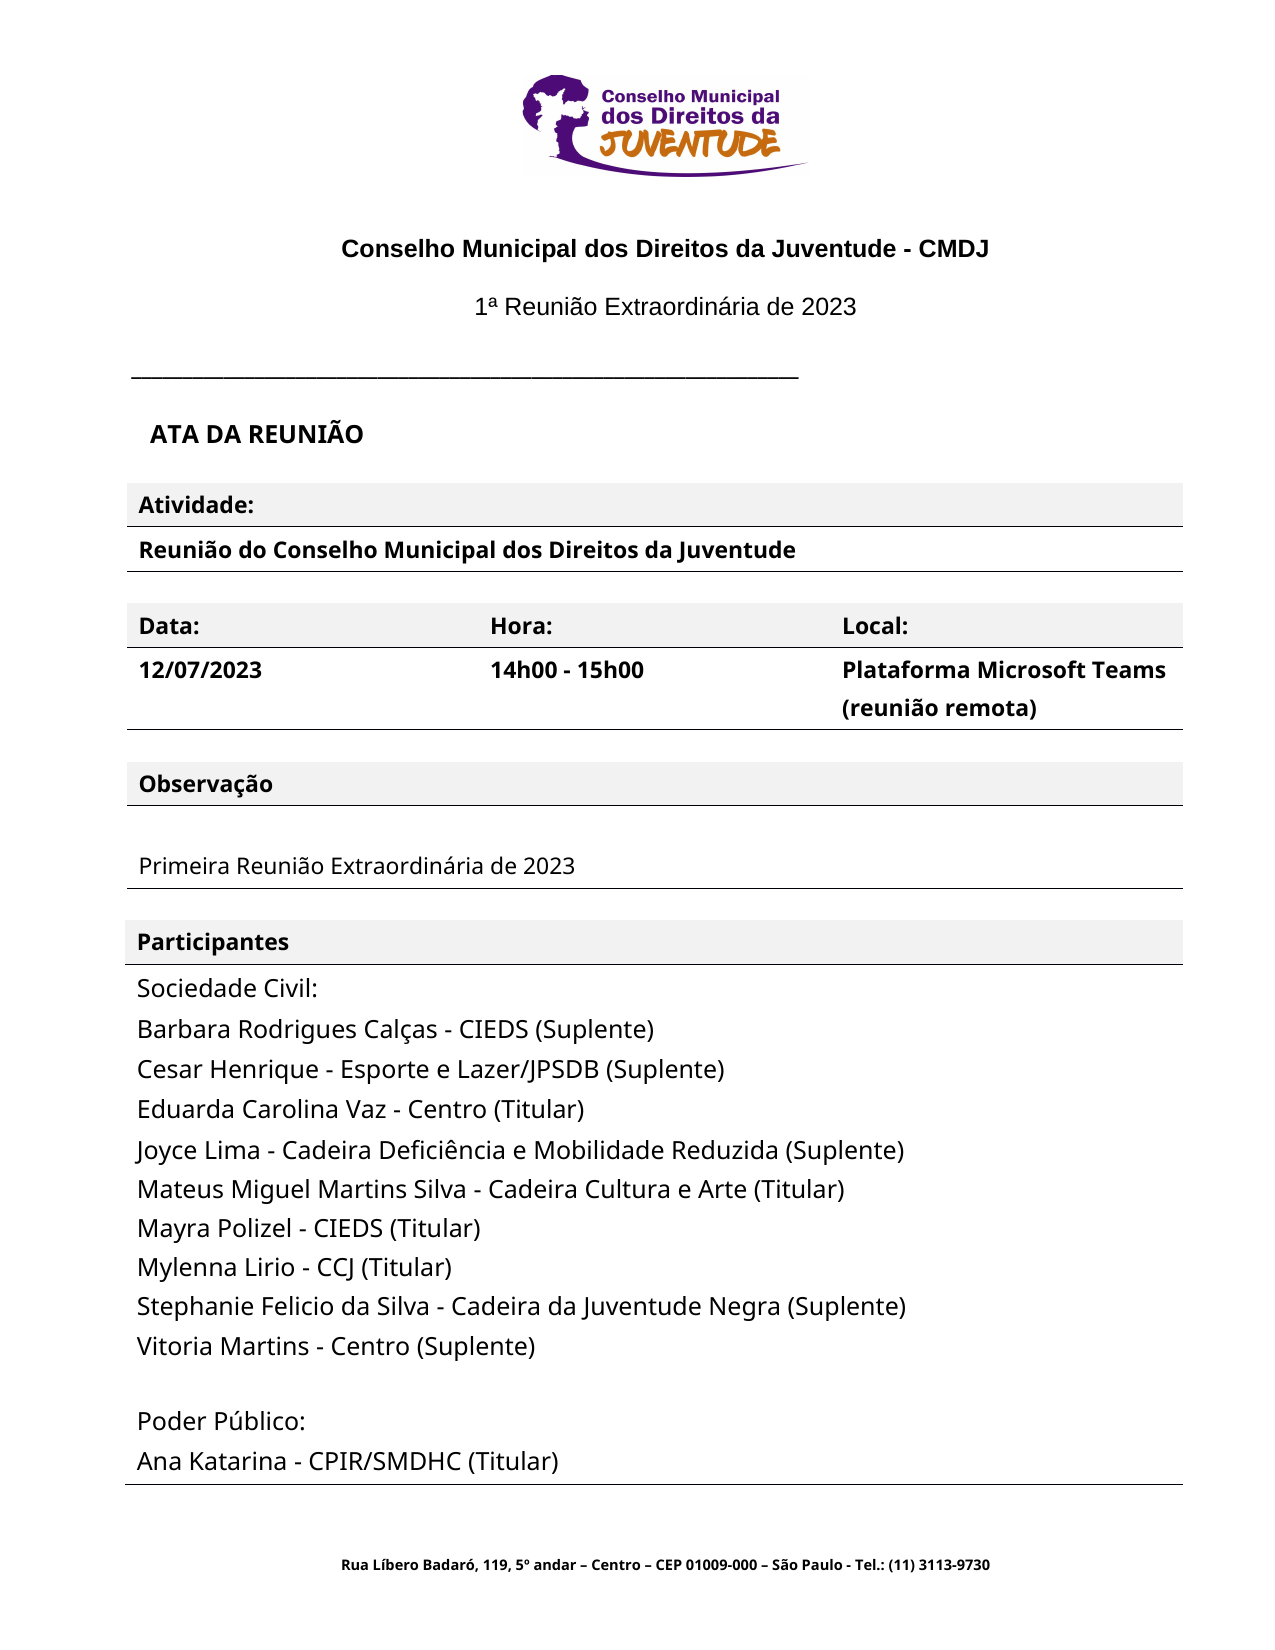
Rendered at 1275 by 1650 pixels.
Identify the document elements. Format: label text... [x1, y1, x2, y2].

table_cell 14h00 - 15h00 [479, 648, 831, 729]
table_cell Primeira Reunião Extraordinária de 2023 [127, 806, 1183, 888]
table_header Participantes [125, 920, 1183, 964]
table_header Observação [127, 762, 1183, 805]
table_cell 12/07/2023 [127, 648, 479, 729]
text ATA DA REUNIÃO [150, 417, 1237, 451]
table_header Data: [127, 603, 479, 647]
table_cell Sociedade Civil: Barbara Rodrigues Calças - CIEDS (Suplente) Cesar Henrique - Esporte e Lazer/JPSDB (Suplente) Eduarda Carolina Vaz - Centro (Titular) Joyce Lima - Cadeira Deficiência e Mobilidade Reduzida (Suplente) Mateus Miguel Martins Silva - Cadeira Cultura e Arte (Titular) Mayra Polizel - CIEDS (Titular) Mylenna Lirio - CCJ (Titular) Stephanie Felicio da Silva - Cadeira da Juventude Negra (Suplente) Vitoria Martins - Centro (Suplente) Poder Público: Ana Katarina - CPIR/SMDHC (Titular) [125, 965, 1183, 1484]
text _________________________________________________________________ [131, 349, 1237, 383]
table_header Local: [831, 603, 1183, 647]
table_cell Reunião do Conselho Municipal dos Direitos da Juventude [127, 527, 1183, 571]
picture [522, 75, 809, 177]
table_header Atividade: [127, 483, 1183, 526]
table_cell Plataforma Microsoft Teams (reunião remota) [831, 648, 1183, 729]
table_header Hora: [479, 603, 831, 647]
